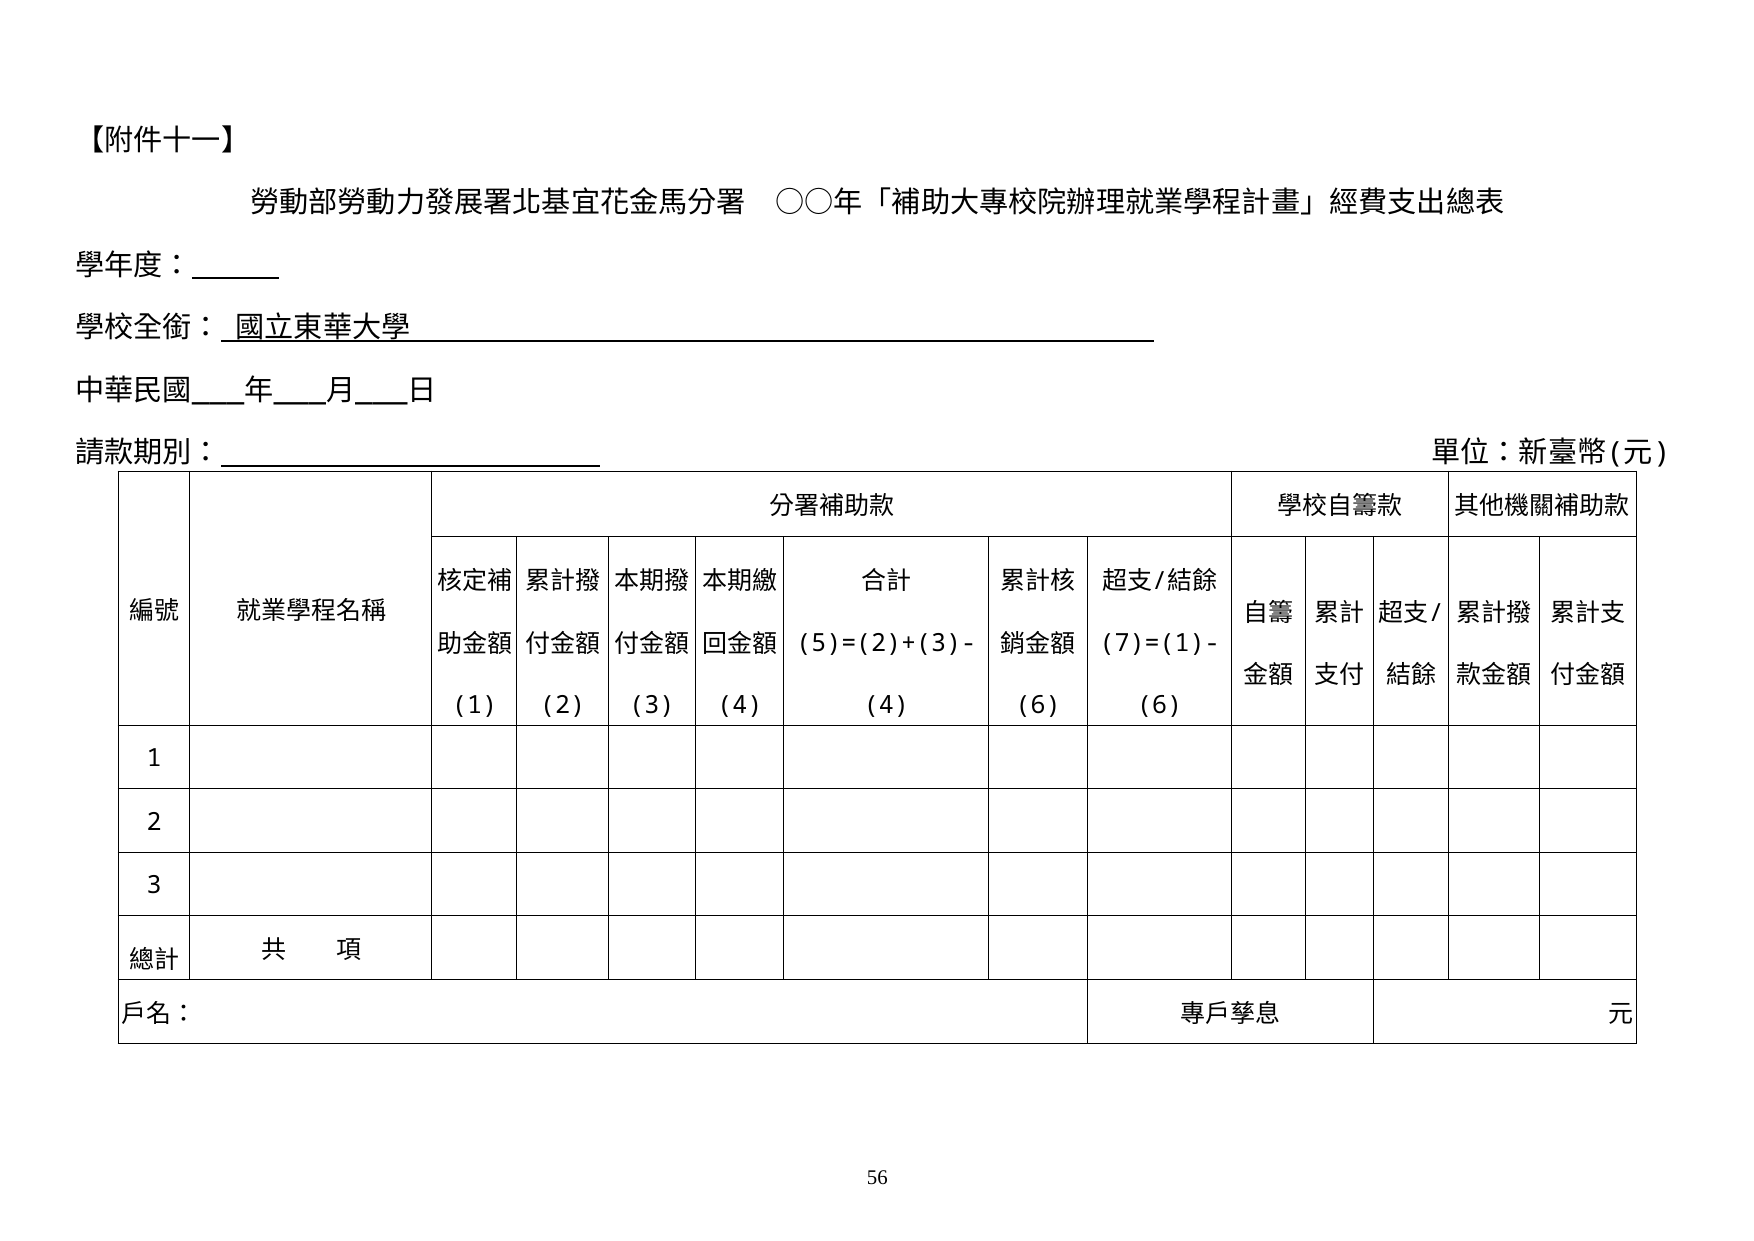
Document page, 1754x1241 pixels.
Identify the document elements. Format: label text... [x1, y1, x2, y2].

text 學校全銜： 國立東華大學 [75, 283, 1679, 346]
table_cell 專戶孳息 [1088, 980, 1373, 1042]
text 請款期別： 單位：新臺幣(元) [75, 408, 1754, 471]
table_cell 核定補助金額 (1) [432, 537, 516, 725]
table_cell [784, 726, 988, 788]
table_cell [696, 916, 783, 979]
table_cell [190, 726, 431, 788]
table_cell [1306, 789, 1373, 852]
table_cell [696, 726, 783, 788]
table_cell [517, 853, 608, 915]
table_cell [1449, 726, 1539, 788]
table_cell [1088, 789, 1231, 852]
table_cell 累計支付 [1306, 537, 1373, 725]
table_cell [1540, 789, 1636, 852]
table_cell [1374, 916, 1448, 979]
table_cell [1088, 916, 1231, 979]
table_cell [1232, 789, 1305, 852]
table_cell 累計支付金額 [1540, 537, 1636, 725]
table_cell [1449, 789, 1539, 852]
table_cell 累計撥付金額 (2) [517, 537, 608, 725]
table_cell [609, 853, 695, 915]
table_cell [1232, 853, 1305, 915]
table_cell 元 [1374, 980, 1636, 1042]
table_cell [432, 789, 516, 852]
table_cell [609, 726, 695, 788]
table_cell [1088, 726, 1231, 788]
table_cell [784, 789, 988, 852]
text 【附件十一】 [75, 96, 1679, 158]
table_cell [517, 789, 608, 852]
table_cell [989, 853, 1087, 915]
table_cell 超支/結餘 (7)=(1)-(6) [1088, 537, 1231, 725]
table_cell [1449, 916, 1539, 979]
table_cell [989, 789, 1087, 852]
table_cell 合計 (5)=(2)+(3)-(4) [784, 537, 988, 725]
table_cell 本期撥付金額 (3) [609, 537, 695, 725]
table_header 其他機關補助款 [1449, 472, 1636, 536]
table_cell [1374, 789, 1448, 852]
table_cell [784, 916, 988, 979]
table_header 學校自籌款 [1232, 472, 1448, 536]
table_cell [696, 853, 783, 915]
text 勞動部勞動力發展署北基宜花金馬分署 ○○年「補助大專校院辦理就業學程計畫」經費支出總表 [75, 158, 1679, 221]
table_cell [989, 916, 1087, 979]
table_cell 累計核銷金額 (6) [989, 537, 1087, 725]
table_cell [190, 789, 431, 852]
table_cell 本期繳回金額 (4) [696, 537, 783, 725]
table_cell [1540, 916, 1636, 979]
table_cell [1306, 853, 1373, 915]
table_cell 共 項 [190, 916, 431, 979]
table_cell [1374, 726, 1448, 788]
table_cell 2 [119, 789, 189, 852]
text 學年度： [75, 221, 1679, 283]
table_cell 自籌金額 [1232, 537, 1305, 725]
table_cell [432, 916, 516, 979]
table_cell [1540, 853, 1636, 915]
table_cell [517, 726, 608, 788]
table_cell [432, 853, 516, 915]
table_header 編號 [119, 472, 189, 725]
table_cell [784, 853, 988, 915]
table_cell [1449, 853, 1539, 915]
table_cell [1540, 726, 1636, 788]
table_cell [989, 726, 1087, 788]
table_cell 戶名： [119, 980, 1087, 1042]
table_header 就業學程名稱 [190, 472, 431, 725]
table_cell [517, 916, 608, 979]
table_cell [696, 789, 783, 852]
text 中華民國___年___月___日 [75, 346, 1679, 408]
table_cell 1 [119, 726, 189, 788]
table_cell 總計 [119, 916, 189, 979]
table_header 分署補助款 [432, 472, 1231, 536]
table_cell [1374, 853, 1448, 915]
table_cell [1306, 726, 1373, 788]
table_cell [1232, 916, 1305, 979]
table_cell 3 [119, 853, 189, 915]
table_cell [1232, 726, 1305, 788]
table_cell [609, 916, 695, 979]
table_cell [432, 726, 516, 788]
table_cell [190, 853, 431, 915]
table_cell [1088, 853, 1231, 915]
table_cell [609, 789, 695, 852]
table_cell 超支/結餘 [1374, 537, 1448, 725]
table_cell 累計撥款金額 [1449, 537, 1539, 725]
table_cell [1306, 916, 1373, 979]
